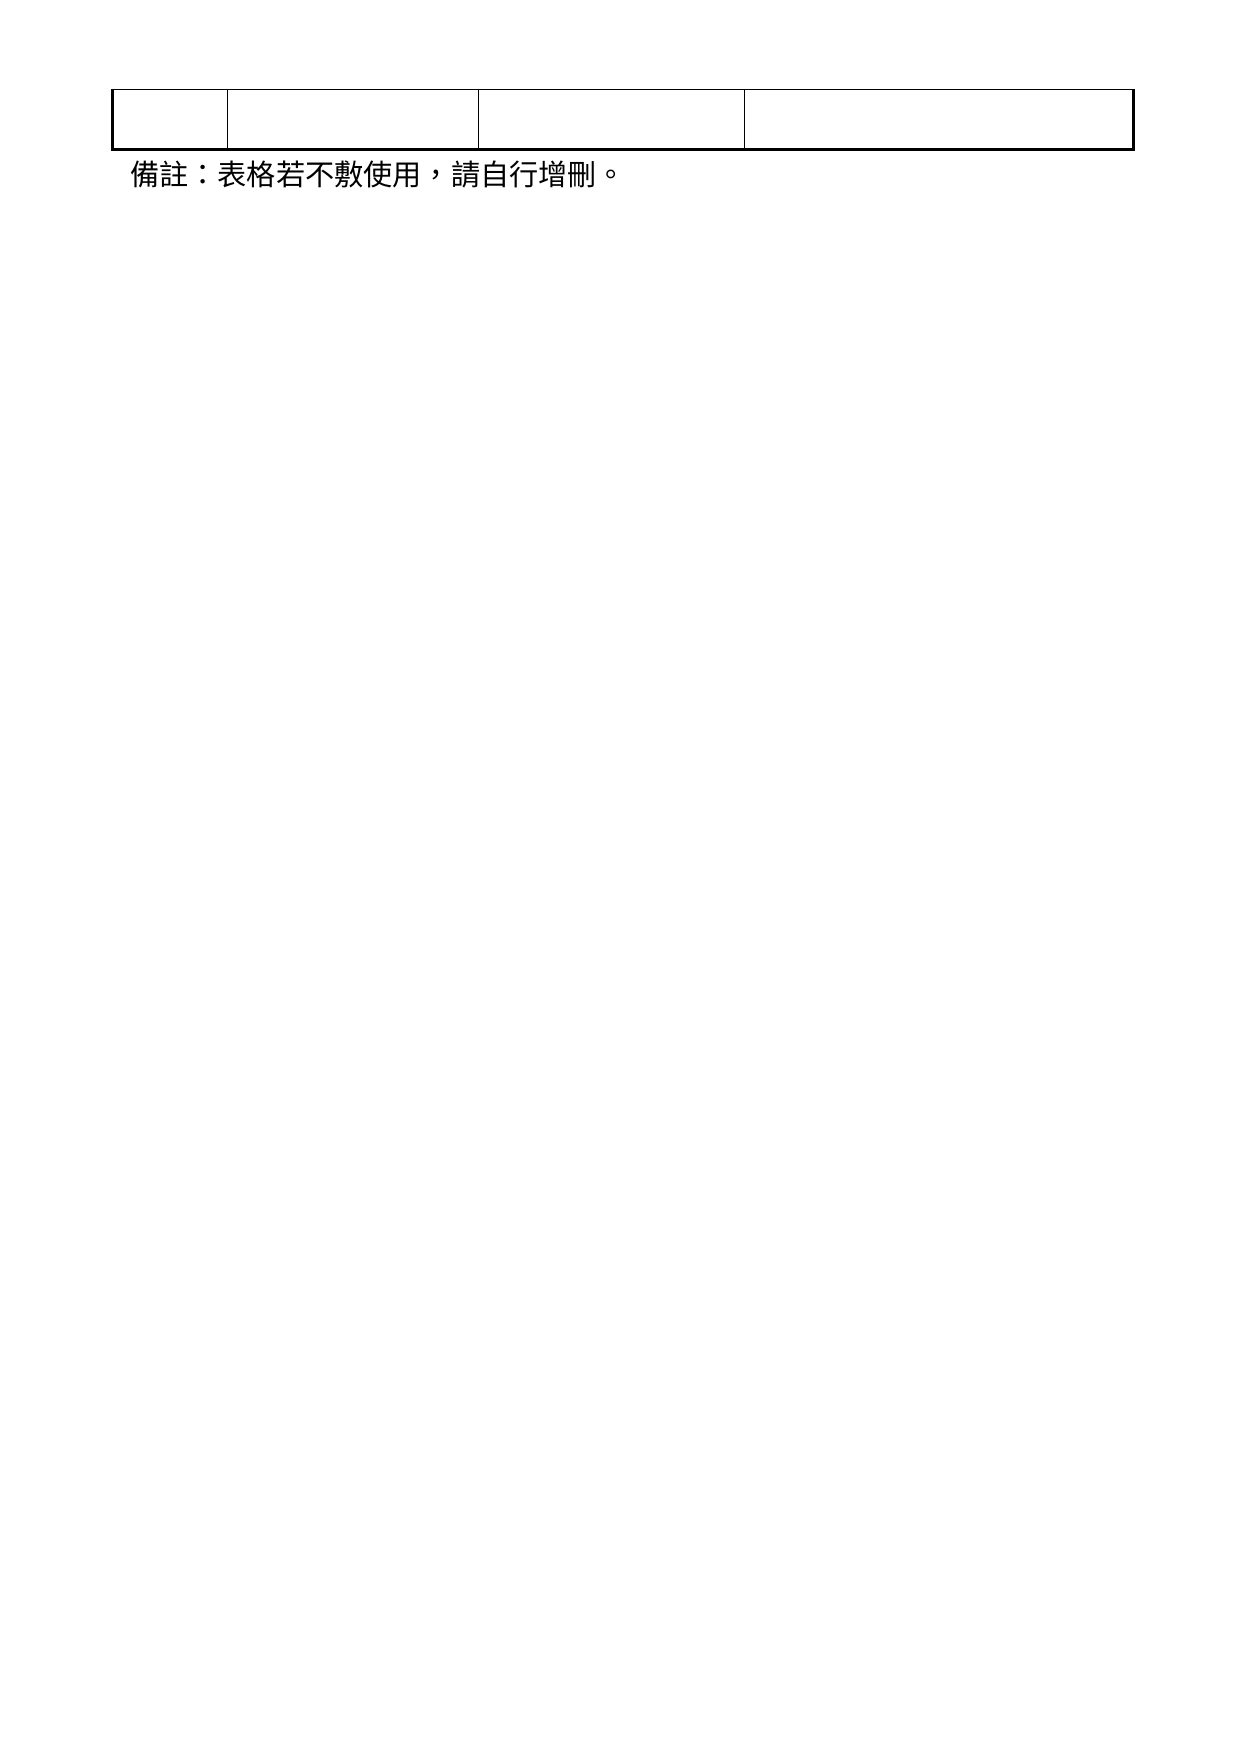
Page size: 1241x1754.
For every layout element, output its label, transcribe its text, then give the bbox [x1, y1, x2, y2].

table_cell [479, 90, 744, 148]
table_cell [745, 90, 1132, 148]
table_cell [114, 90, 227, 148]
table_cell [228, 90, 478, 148]
text 備註：表格若不敷使用，請自行增刪。 [112, 151, 1128, 193]
